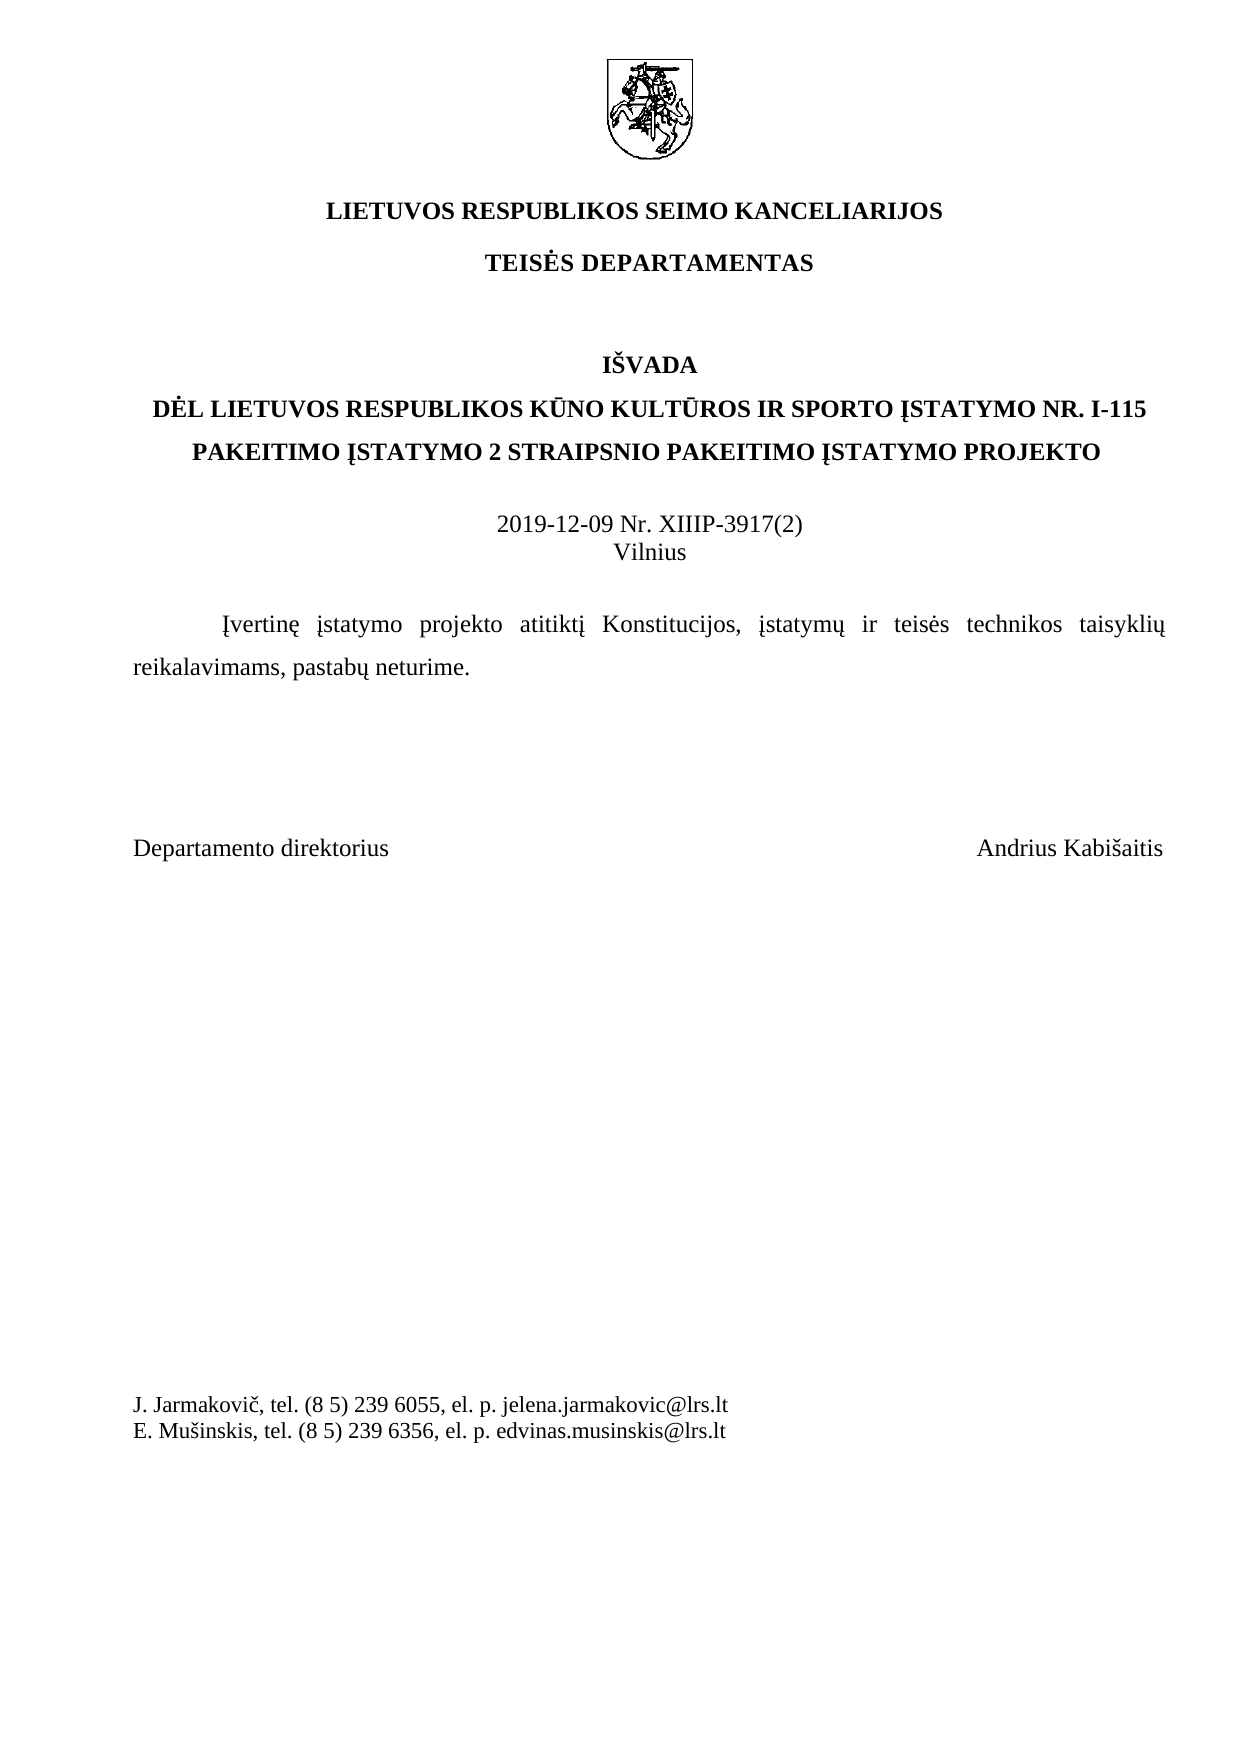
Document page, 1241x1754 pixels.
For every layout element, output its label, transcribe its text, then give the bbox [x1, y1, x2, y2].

text DĖL LIETUVOS RESPUBLIKOS KŪNO KULTŪROS IR SPORTO ĮSTATYMO NR. I-115 PAKEITIMO ĮSTATYMO 2 STRAIPSNIO PAKEITIMO ĮSTATYMO PROJEKTO [133, 394, 1167, 466]
text Vilnius [133, 537, 1167, 566]
text E. Mušinskis, tel. (8 5) 239 6356, el. p. edvinas.musinskis@lrs.lt [133, 1417, 1167, 1444]
text LIETUVOS RESPUBLIKOS SEIMO KANCELIARIJOS [133, 196, 1136, 225]
text Departamento direktorius Andrius Kabišaitis [133, 833, 1167, 862]
text Įvertinę įstatymo projekto atitiktį Konstitucijos, įstatymų ir teisės technikos taisyklių reikalavimams, pastabų neturime. [133, 609, 1167, 681]
text J. Jarmakovič, tel. (8 5) 239 6055, el. p. jelena.jarmakovic@lrs.lt [133, 1391, 1167, 1417]
text TEISĖS DEPARTAMENTAS [133, 248, 1165, 276]
text IŠVADA [133, 351, 1167, 379]
text 2019-12-09 Nr. XIIIP-3917(2) [133, 509, 1167, 537]
